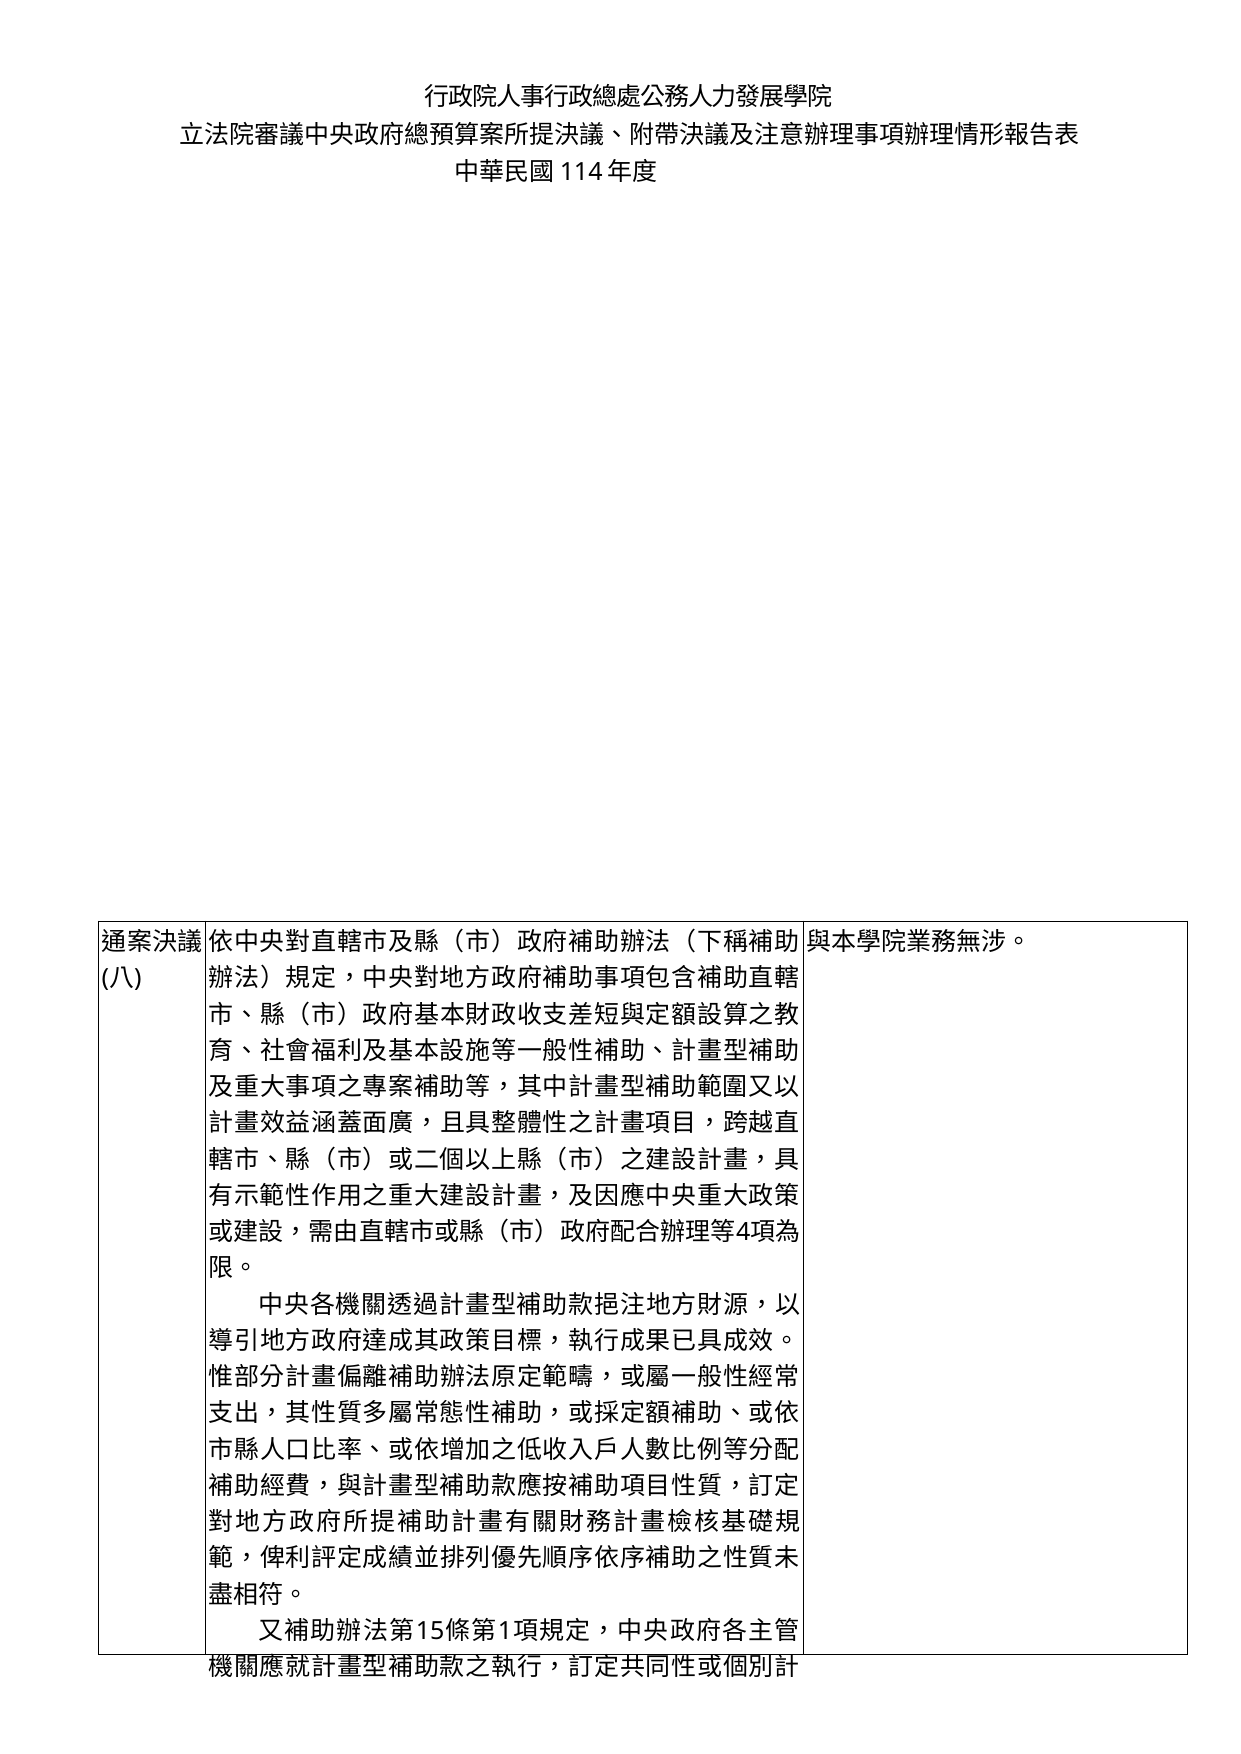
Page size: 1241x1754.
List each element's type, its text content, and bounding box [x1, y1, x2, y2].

table_cell 與本學院業務無涉。 [804, 922, 1187, 1654]
table_cell 通案決議(八) [99, 922, 205, 1654]
table_cell 依中央對直轄市及縣（市）政府補助辦法（下稱補助辦法）規定，中央對地方政府補助事項包含補助直轄市、縣（市）政府基本財政收支差短與定額設算之教育、社會福利及基本設施等一般性補助、計畫型補助及重大事項之專案補助等，其中計畫型補助範圍又以計畫效益涵蓋面廣，且具整體性之計畫項目，跨越直轄市、縣（市）或二個以上縣（市）之建設計畫，具有示範性作用之重大建設計畫，及因應中央重大政策或建設，需由直轄市或縣（市）政府配合辦理等4項為限。 中央各機關透過計畫型補助款挹注地方財源，以導引地方政府達成其政策目標，執行成果已具成效。惟部分計畫偏離補助辦法原定範疇，或屬一般性經常支出，其性質多屬常態性補助，或採定額補助、或依市縣人口比率、或依增加之低收入戶人數比例等分配補助經費，與計畫型補助款應按補助項目性質，訂定對地方政府所提補助計畫有關財務計畫檢核基礎規範，俾利評定成績並排列優先順序依序補助之性質未盡相符。 又補助辦法第15條第1項規定，中央政府各主管機關應就計畫型補助款之執行，訂定共同性或個別計畫之管考規定，明定補助計畫之辦理期程及完成期限及補助計畫執行之查核點及管考週期，並定期進行書面或實地查核。惟部分機關未將管考規定函報行政院備查，或所訂管考規定未盡周延。鑑於中央主管機關辦理計畫型補助項目繁多，其施政目標、期程功能、規模差異性極大，允宜釐清管考規定應函報該院備查之範疇，及督促中央主管機關完備管考機制。 有鑑於近年來計畫型補助款之規模逐年擴增，部分計畫偏離原定範疇，且補助資訊及管考結果之公開未盡完整透明，其執行結果未能達到預期效益，爰提案要求自115年度起，各機關編列計畫型補助經費應於單位預算書中以表列方式呈現，並檢附中央補助機關管考機制，以強化補助款配置及運用效益。 [206, 922, 803, 1654]
